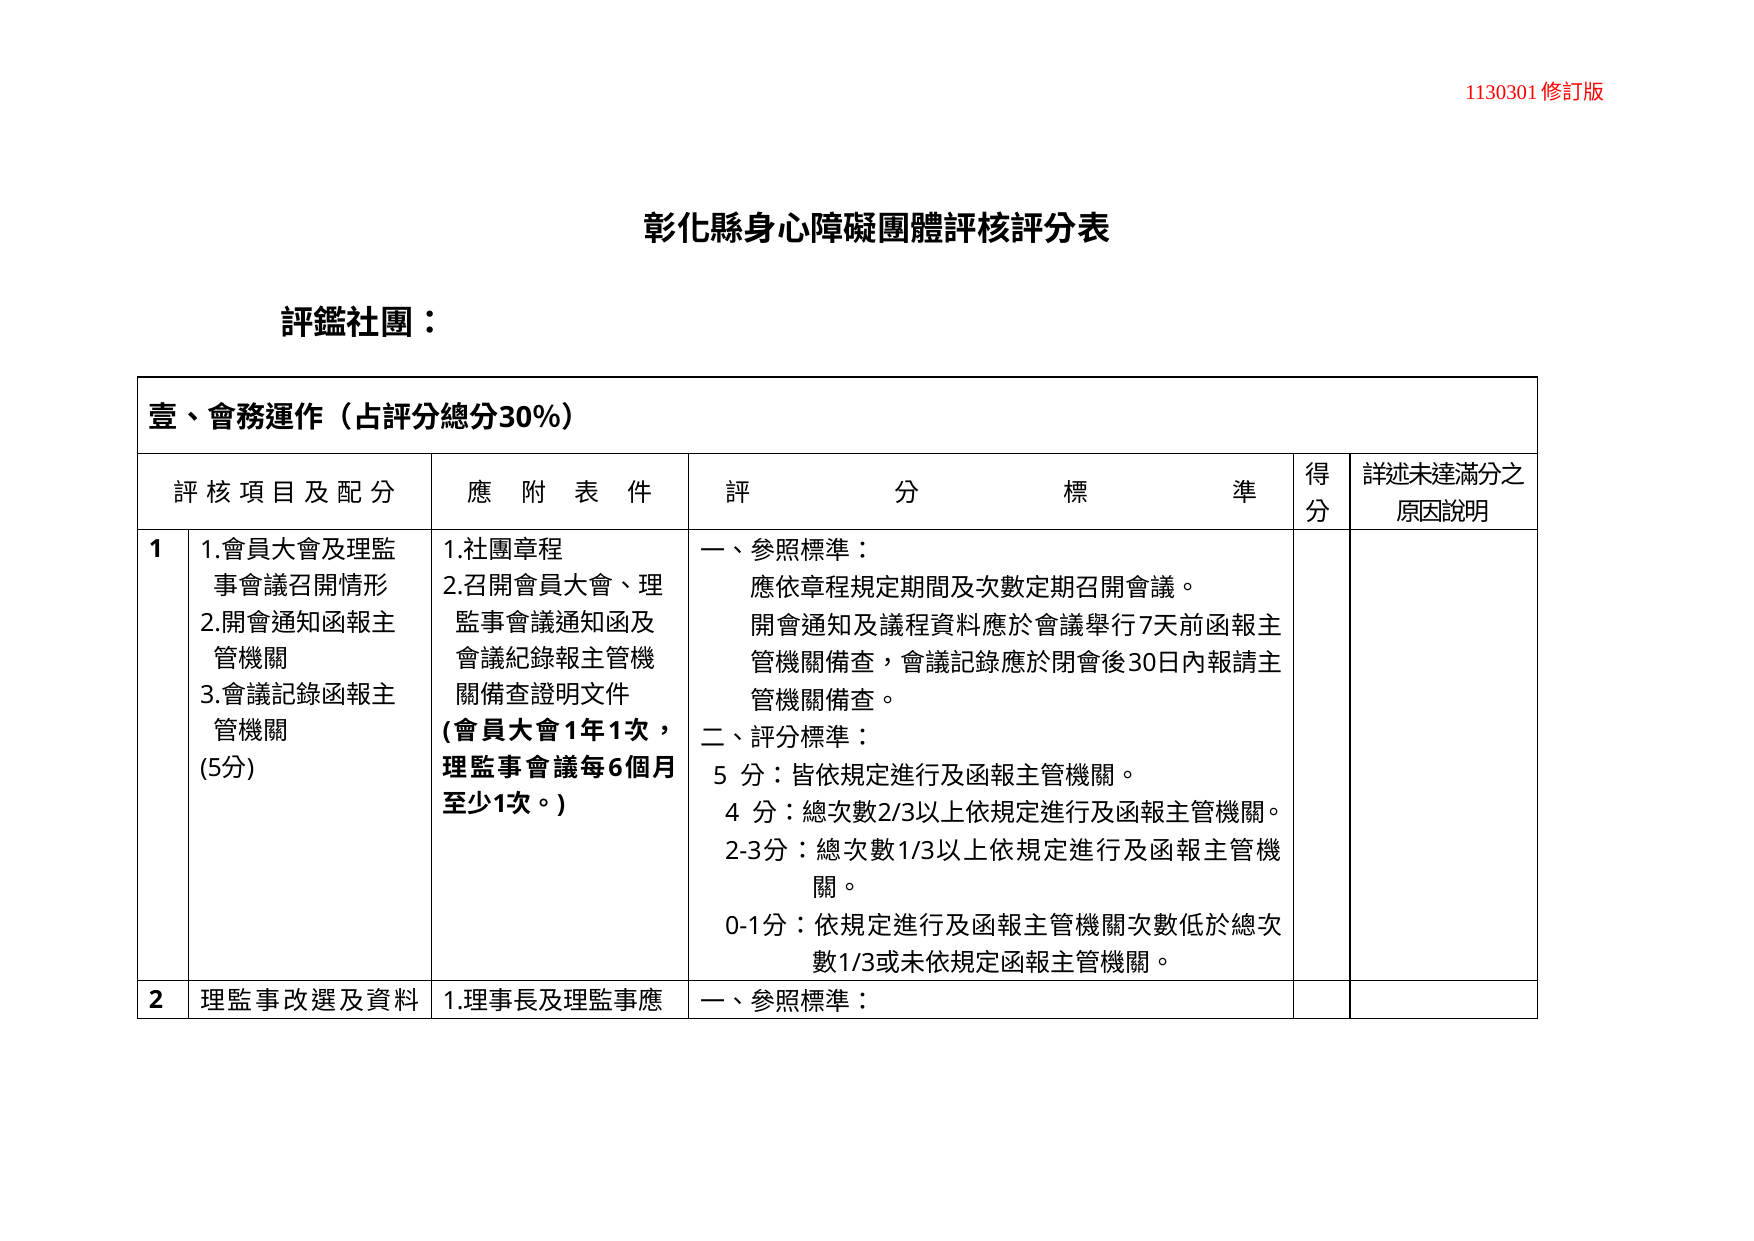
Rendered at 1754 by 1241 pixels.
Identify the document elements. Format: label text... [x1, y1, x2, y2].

table_cell 應附表件 [432, 454, 688, 528]
table_cell 評核項目及配分 [138, 454, 431, 528]
table_cell 2 [138, 981, 188, 1018]
table_cell [1351, 981, 1537, 1018]
table_cell 詳述未達滿分之原因說明 [1351, 454, 1537, 528]
table_cell 理監事改選及資料 [189, 981, 431, 1018]
table_cell [1294, 530, 1349, 979]
table_cell [1351, 530, 1537, 979]
table_cell 1.會員大會及理監 事會議召開情形 2.開會通知函報主 管機關 3.會議記錄函報主 管機關 (5分) [189, 530, 431, 979]
text 彰化縣身心障礙團體評核評分表 [150, 189, 1604, 264]
table_cell 1.理事長及理監事應 [432, 981, 688, 1018]
text 評鑑社團： [150, 283, 1604, 358]
table_cell 1 [138, 530, 188, 979]
table_cell 一、參照標準： [689, 981, 1293, 1018]
table_cell 1.社團章程 2.召開會員大會、理 監事會議通知函及 會議紀錄報主管機 關備查證明文件 (會員大會1年1次，理監事會議每6個月至少1次。) [432, 530, 688, 979]
table_cell [1294, 981, 1349, 1018]
table_cell 一、參照標準： 應依章程規定期間及次數定期召開會議。 開會通知及議程資料應於會議舉行7天前函報主管機關備查，會議記錄應於閉會後30日內報請主管機關備查。 二、評分標準： 5 分：皆依規定進行及函報主管機關。 4 分：總次數2/3以上依規定進行及函報主管機關。 2-3分：總次數1/3以上依規定進行及函報主管機關。 0-1分：依規定進行及函報主管機關次數低於總次數1/3或未依規定函報主管機關。 [689, 530, 1293, 979]
table_cell 評分標準 [689, 454, 1293, 528]
table_cell 得分 [1294, 454, 1349, 528]
table_header 壹、會務運作（占評分總分30％） [138, 378, 1537, 452]
